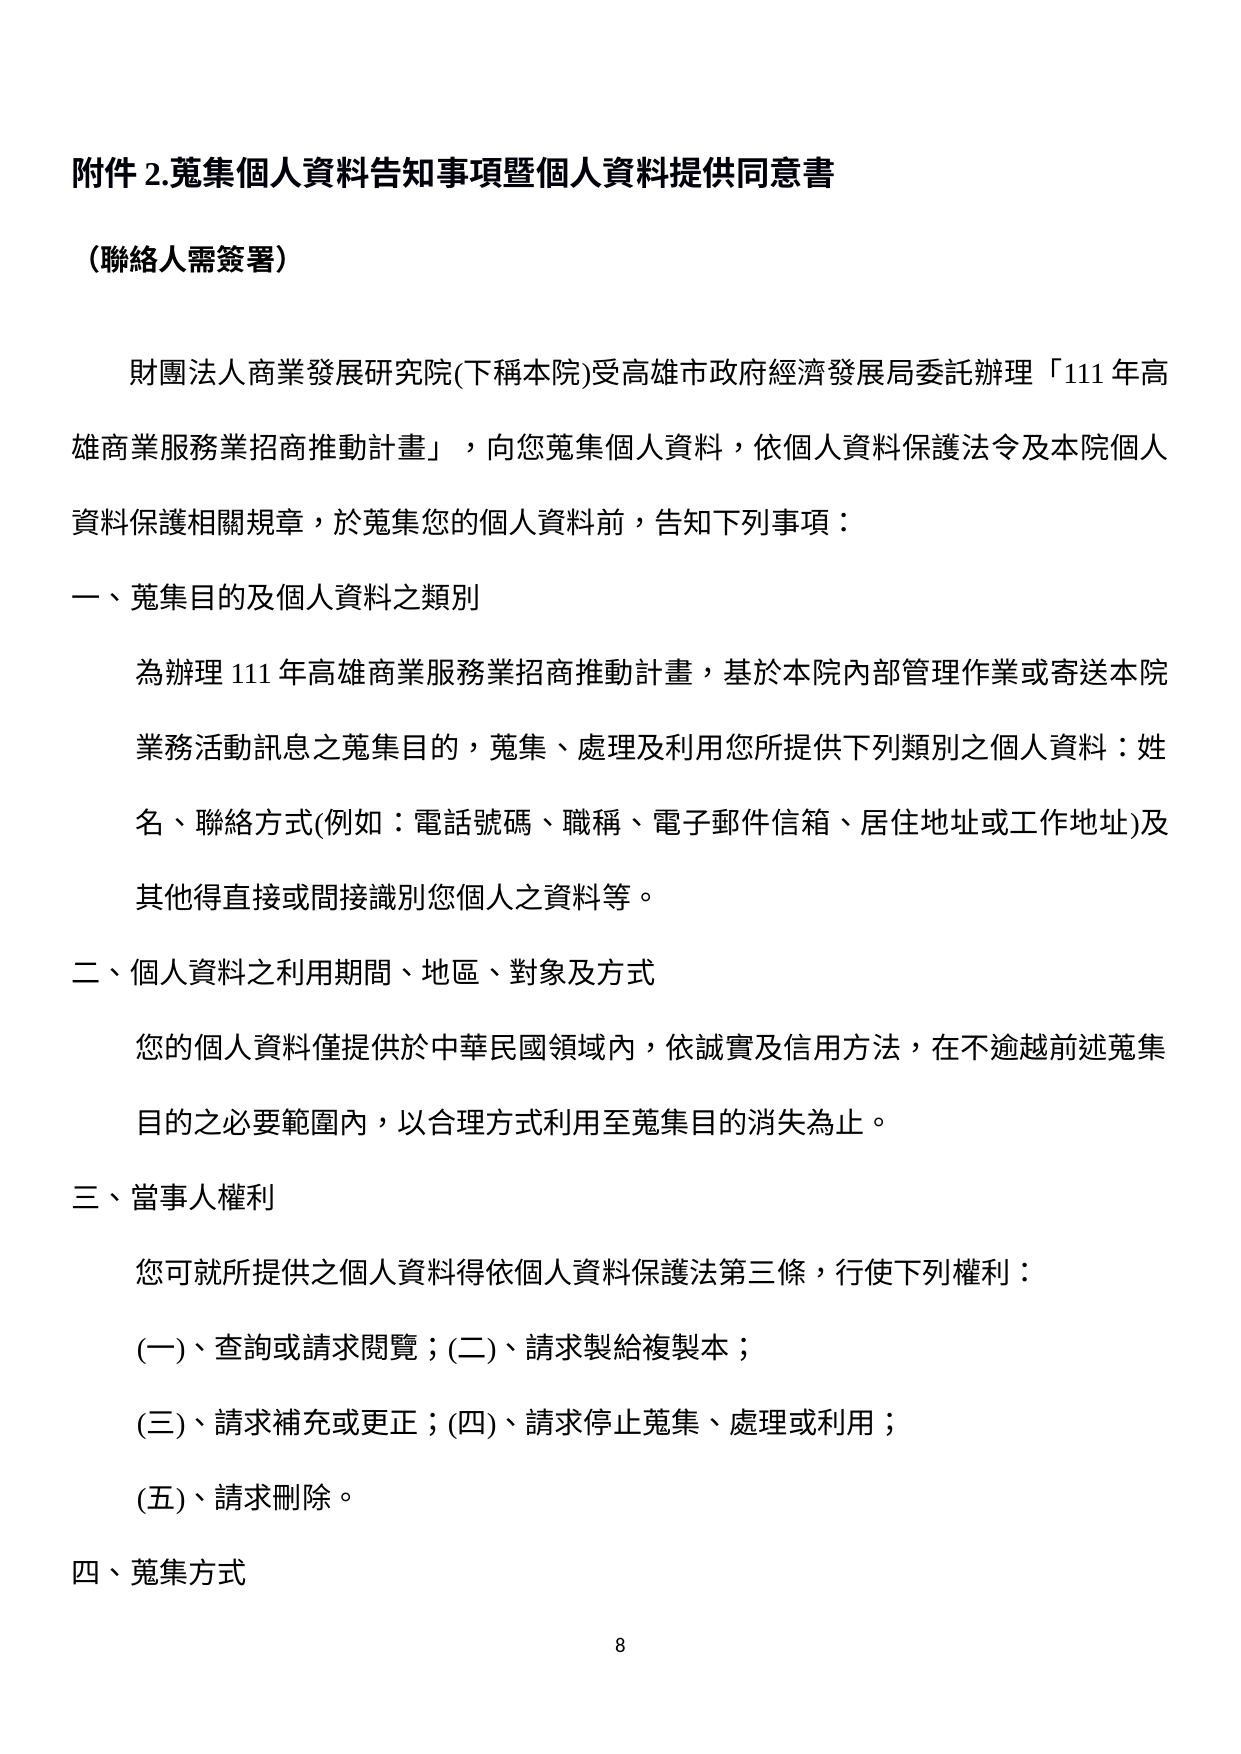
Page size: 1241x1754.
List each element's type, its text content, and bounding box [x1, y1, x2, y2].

text （聯絡人需簽署） [71, 214, 1169, 289]
text (一)、查詢或請求閱覽；(二)、請求製給複製本； [115, 1302, 1169, 1377]
text 您可就所提供之個人資料得依個人資料保護法第三條，行使下列權利： [135, 1227, 1169, 1302]
text (三)、請求補充或更正；(四)、請求停止蒐集、處理或利用； [115, 1377, 1169, 1452]
list 蒐集目的及個人資料之類別 [71, 552, 1169, 627]
text 您的個人資料僅提供於中華民國領域內，依誠實及信用方法，在不逾越前述蒐集目的之必要範圍內，以合理方式利用至蒐集目的消失為止。 [135, 1002, 1169, 1152]
text (五)、請求刪除。 [115, 1452, 1169, 1527]
text 財團法人商業發展研究院(下稱本院)受高雄市政府經濟發展局委託辦理「111年高雄商業服務業招商推動計畫」，向您蒐集個人資料，依個人資料保護法令及本院個人資料保護相關規章，於蒐集您的個人資料前，告知下列事項： [71, 327, 1169, 552]
subtitle 附件2.蒐集個人資料告知事項暨個人資料提供同意書 [71, 127, 1169, 202]
list 蒐集方式 [71, 1527, 1169, 1602]
list 當事人權利 [71, 1152, 1169, 1227]
text 為辦理111年高雄商業服務業招商推動計畫，基於本院內部管理作業或寄送本院業務活動訊息之蒐集目的，蒐集、處理及利用您所提供下列類別之個人資料：姓名、聯絡方式(例如：電話號碼、職稱、電子郵件信箱、居住地址或工作地址)及其他得直接或間接識別您個人之資料等。 [135, 627, 1169, 927]
list 個人資料之利用期間、地區、對象及方式 [71, 927, 1169, 1002]
